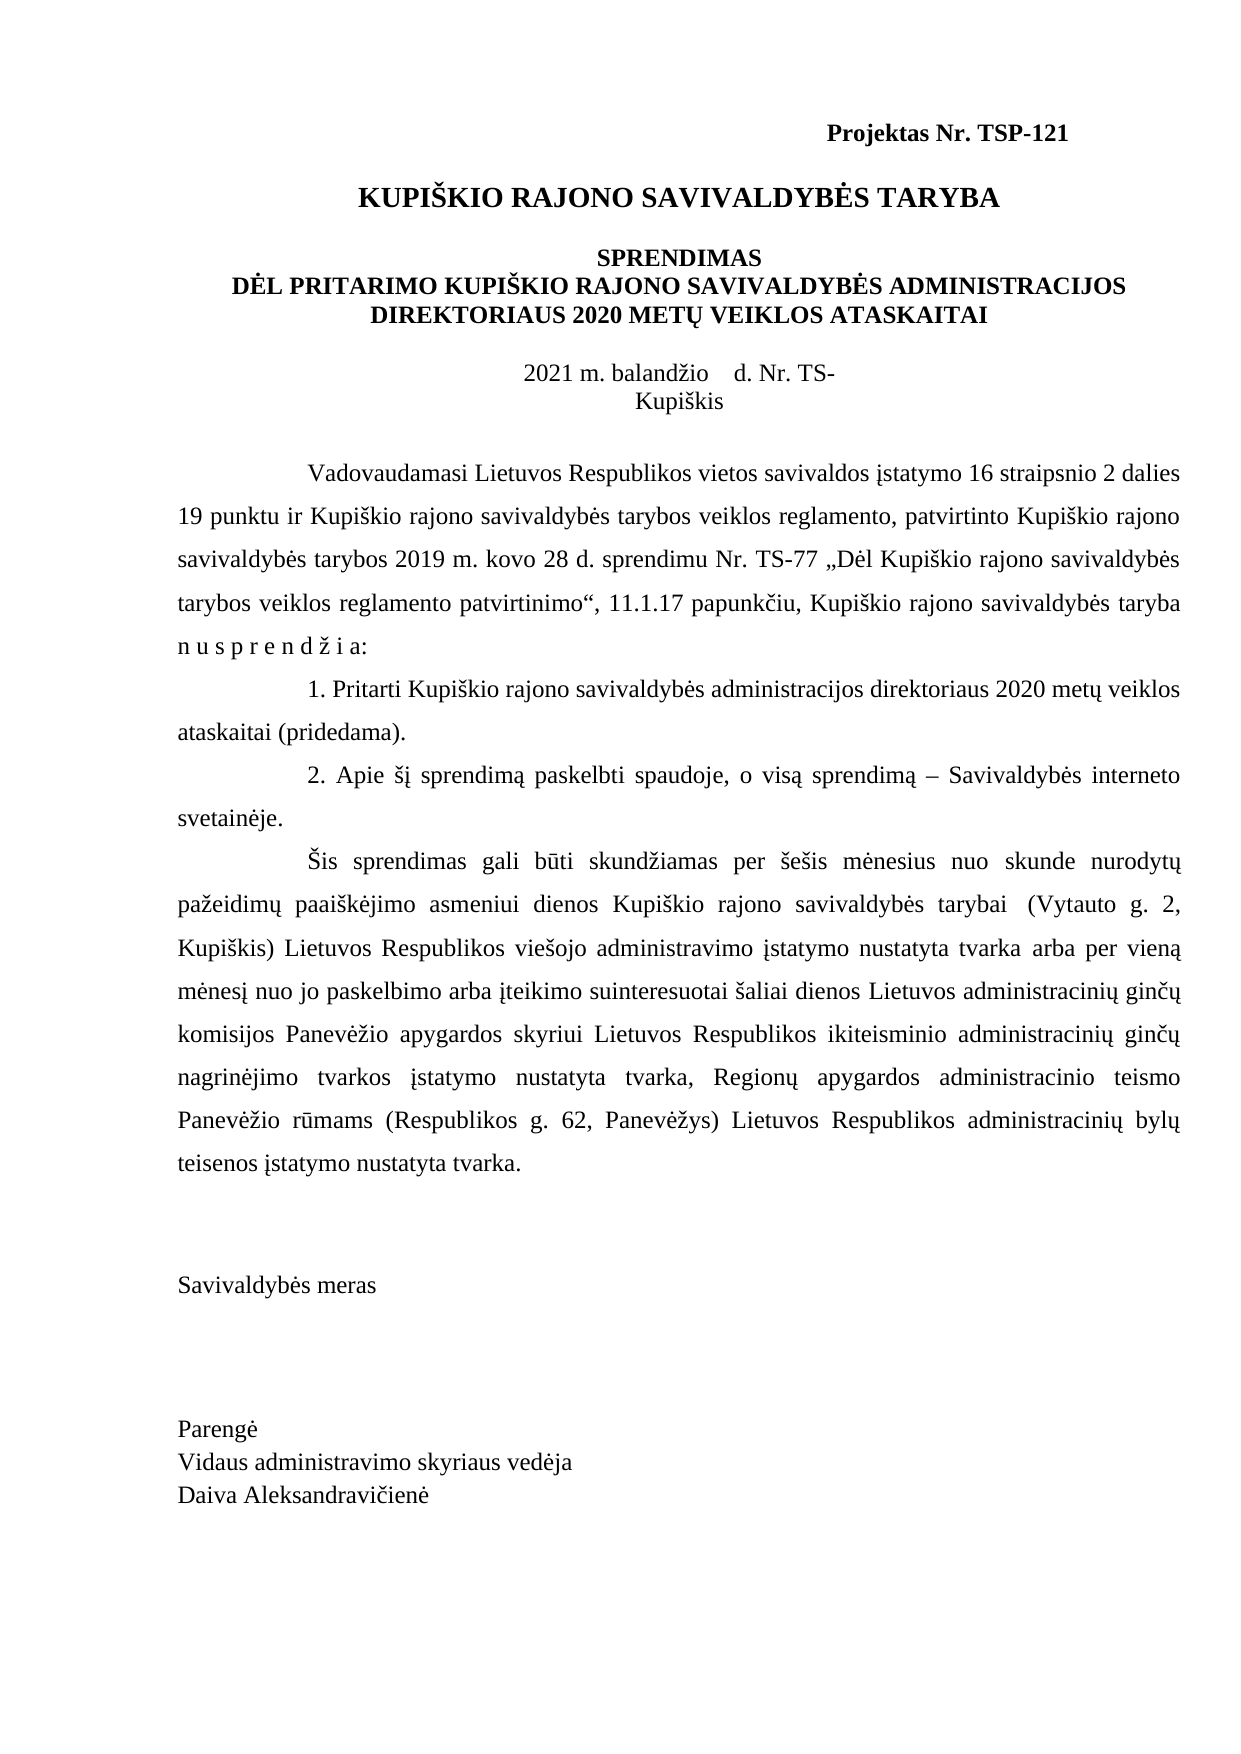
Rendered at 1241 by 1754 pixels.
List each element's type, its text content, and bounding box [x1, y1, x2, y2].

text Šis sprendimas gali būti skundžiamas per šešis mėnesius nuo skunde nurodytų pažeidimų paaiškėjimo asmeniui dienos Kupiškio rajono savivaldybės tarybai (Vytauto g. 2, Kupiškis) Lietuvos Respublikos viešojo administravimo įstatymo nustatyta tvarka arba per vieną mėnesį nuo jo paskelbimo arba įteikimo suinteresuotai šaliai dienos Lietuvos administracinių ginčų komisijos Panevėžio apygardos skyriui Lietuvos Respublikos ikiteisminio administracinių ginčų nagrinėjimo tvarkos įstatymo nustatyta tvarka, Regionų apygardos administracinio teismo Panevėžio rūmams (Respublikos g. 62, Panevėžys) Lietuvos Respublikos administracinių bylų teisenos įstatymo nustatyta tvarka. [177, 846, 1181, 1177]
text Vidaus administravimo skyriaus vedėja [177, 1447, 1181, 1476]
text Kupiškis [177, 386, 1181, 415]
text 2021 m. balandžio d. Nr. TS- [177, 358, 1181, 386]
text KUPIŠKIO RAJONO SAVIVALDYBĖS TARYBA [177, 180, 1181, 214]
text Savivaldybės meras [177, 1271, 1181, 1299]
text Projektas Nr. TSP-121 [697, 118, 1181, 147]
text Vadovaudamasi Lietuvos Respublikos vietos savivaldos įstatymo 16 straipsnio 2 dalies 19 punktu ir Kupiškio rajono savivaldybės tarybos veiklos reglamento, patvirtinto Kupiškio rajono savivaldybės tarybos 2019 m. kovo 28 d. sprendimu Nr. TS-77 „Dėl Kupiškio rajono savivaldybės tarybos veiklos reglamento patvirtinimo“, 11.1.17 papunkčiu, Kupiškio rajono savivaldybės taryba n u s p r e n d ž i a: [177, 458, 1181, 659]
text 1. Pritarti Kupiškio rajono savivaldybės administracijos direktoriaus 2020 metų veiklos ataskaitai (pridedama). [177, 674, 1181, 746]
text DĖL PRITARIMO KUPIŠKIO RAJONO SAVIVALDYBĖS ADMINISTRACIJOS DIREKTORIAUS 2020 METŲ VEIKLOS ATASKAITAI [177, 271, 1181, 329]
text SPRENDIMAS [177, 243, 1181, 271]
text Parengė [177, 1414, 1181, 1443]
text 2. Apie šį sprendimą paskelbti spaudoje, o visą sprendimą – Savivaldybės interneto svetainėje. [177, 760, 1181, 832]
text Daiva Aleksandravičienė [177, 1480, 1181, 1509]
